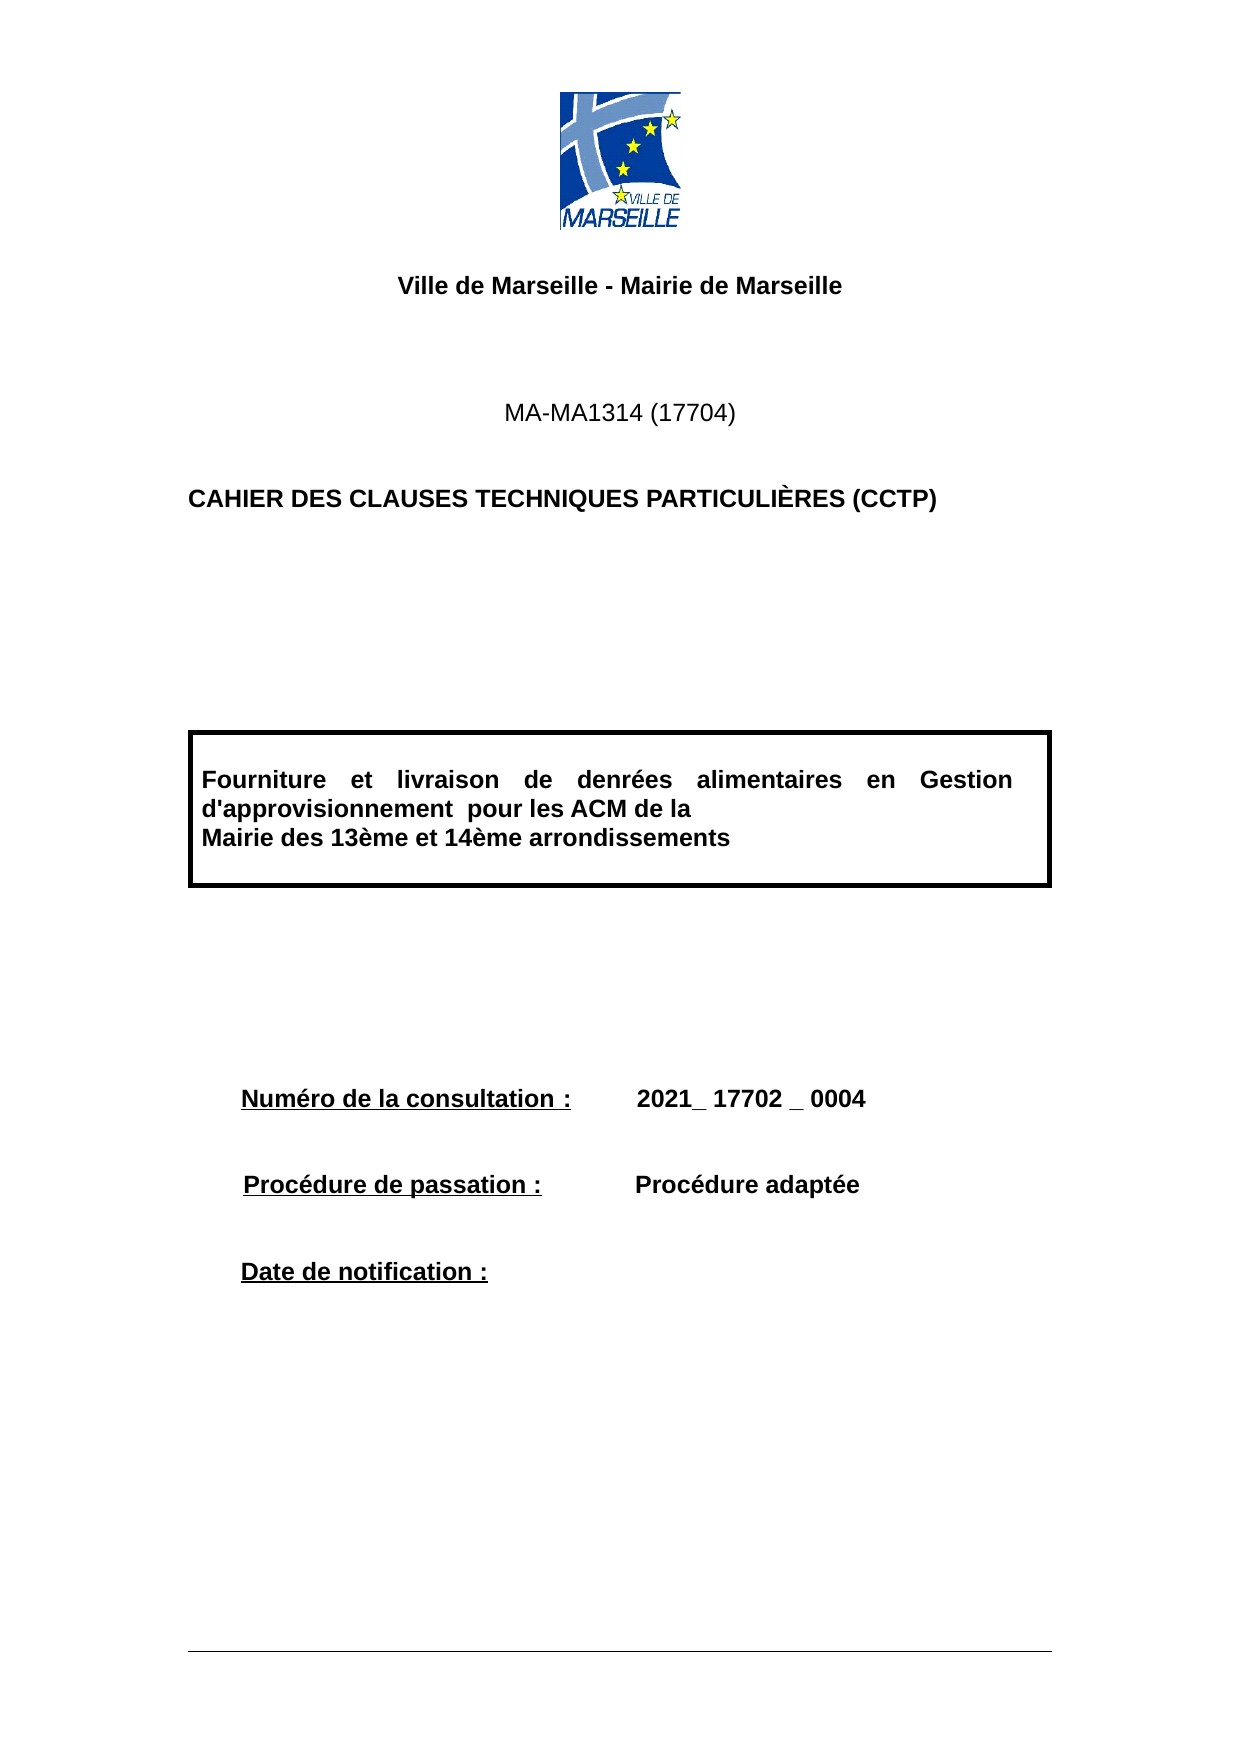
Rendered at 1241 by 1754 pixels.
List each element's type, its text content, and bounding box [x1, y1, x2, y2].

text Date de notification : [241, 1257, 1052, 1285]
text Numéro de la consultation : 2021_ 17702 _ 0004 [241, 1084, 1052, 1113]
text MA-MA1314 (17704) [188, 398, 1052, 427]
text CAHIER DES CLAUSES TECHNIQUES PARTICULIÈRES (CCTP) [188, 484, 1052, 513]
text Procédure de passation : Procédure adaptée [243, 1170, 1052, 1199]
text Fourniture et livraison de denrées alimentaires en Gestion d'approvisionnement pour les ACM de la [193, 758, 1047, 816]
text Ville de Marseille - Mairie de Marseille [188, 271, 1052, 300]
text Mairie des 13ème et 14ème arrondissements [193, 816, 1047, 852]
